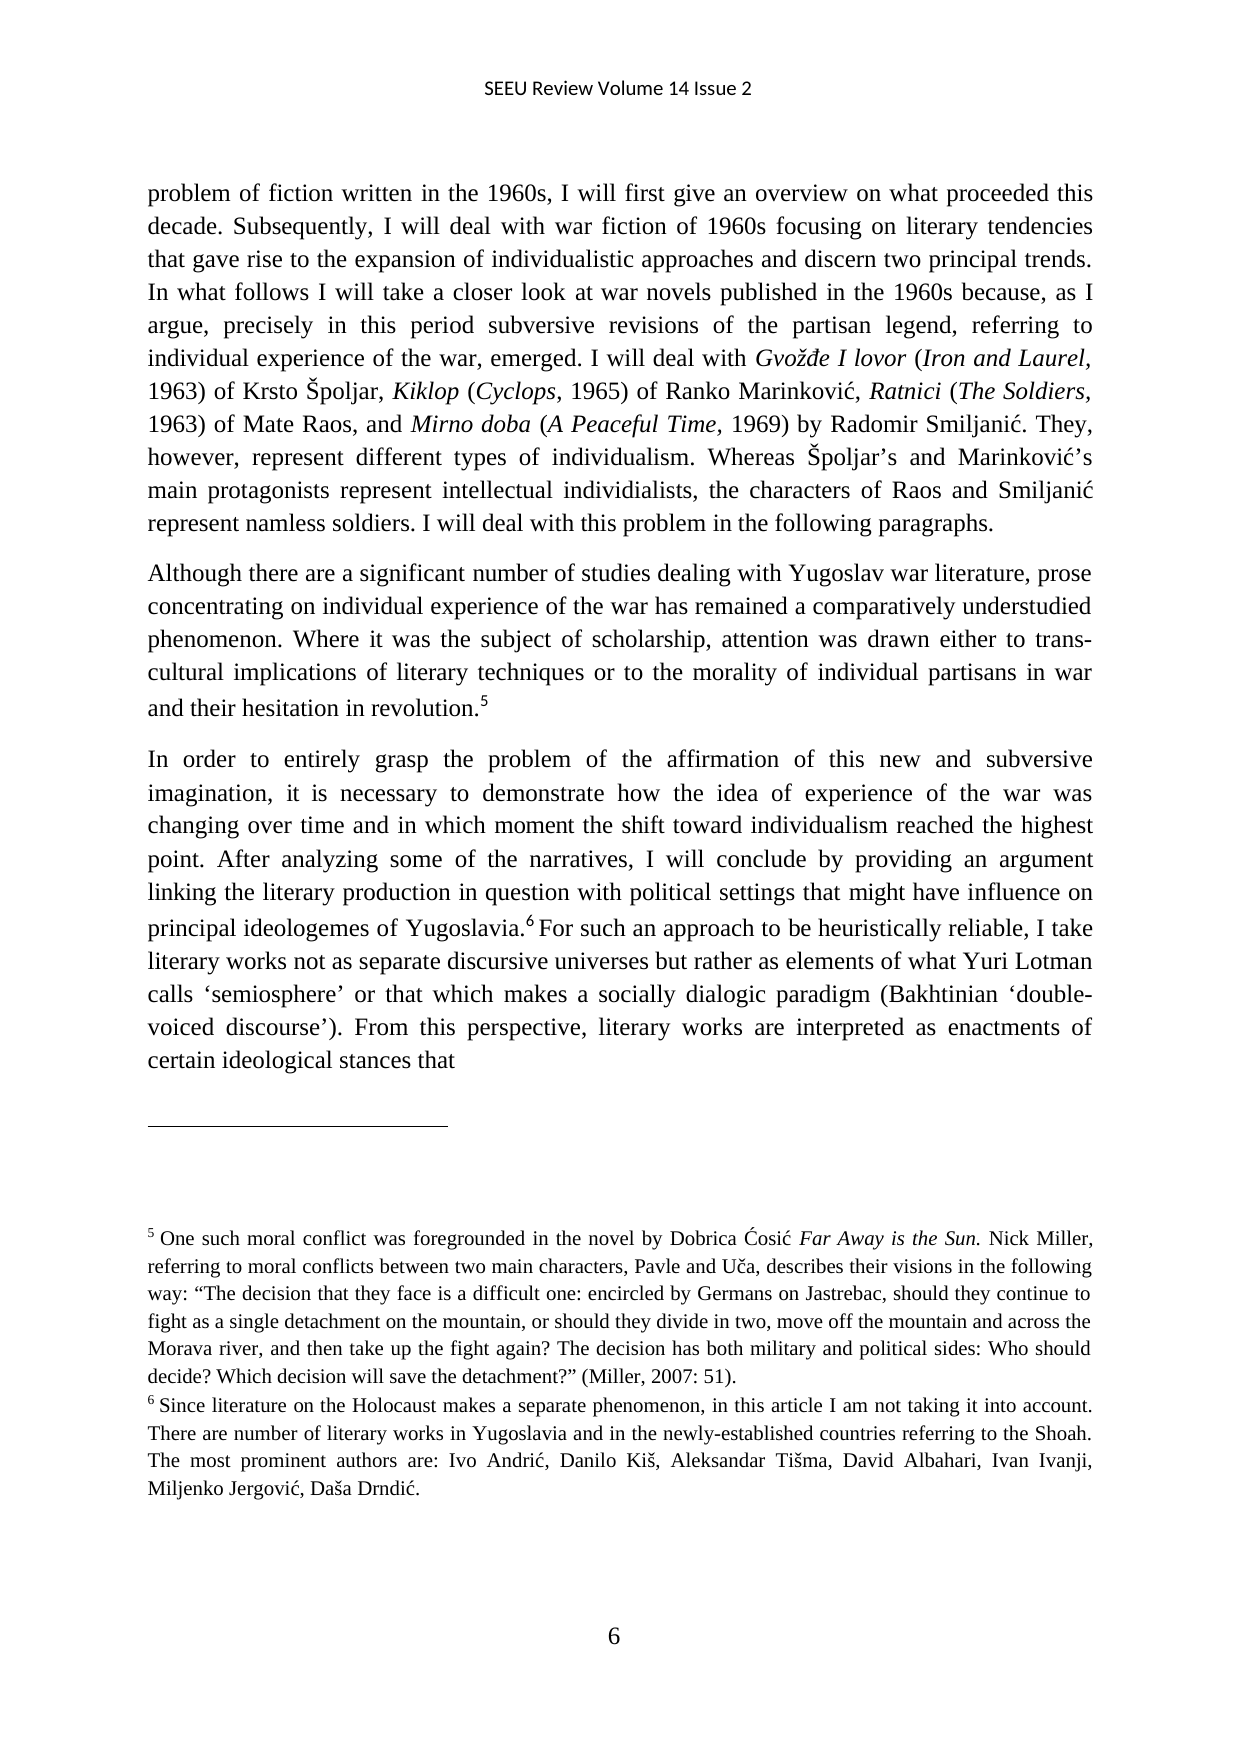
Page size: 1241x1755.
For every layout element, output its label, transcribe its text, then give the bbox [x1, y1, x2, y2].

text In order to entirely grasp the problem of the affirmation of this new and subversive imagination, it is necessary to demonstrate how the idea of experience of the war was changing over time and in which moment the shift toward individualism reached the highest point. After analyzing some of the narratives, I will conclude by providing an argument linking the literary production in question with political settings that might have influence on principal ideologemes of Yugoslavia.6 For such an approach to be heuristically reliable, I take literary works not as separate discursive universes but rather as elements of what Yuri Lotman calls ‘semiosphere’ or that which makes a socially dialogic paradigm (Bakhtinian ‘double-voiced discourse’). From this perspective, literary works are interpreted as enactments of certain ideological stances that [147, 744, 1093, 1074]
text Although there are a significant number of studies dealing with Yugoslav war literature, prose concentrating on individual experience of the war has remained a comparatively understudied phenomenon. Where it was the subject of scholarship, attention was drawn either to trans- cultural implications of literary techniques or to the morality of individual partisans in war and their hesitation in revolution.5 [147, 558, 1093, 722]
text problem of fiction written in the 1960s, I will first give an overview on what proceeded this decade. Subsequently, I will deal with war fiction of 1960s focusing on literary tendencies that gave rise to the expansion of individualistic approaches and discern two principal trends. In what follows I will take a closer look at war novels published in the 1960s because, as I argue, precisely in this period subversive revisions of the partisan legend, referring to individual experience of the war, emerged. I will deal with Gvožđe I lovor (Iron and Laurel, 1963) of Krsto Špoljar, Kiklop (Cyclops, 1965) of Ranko Marinković, Ratnici (The Soldiers, 1963) of Mate Raos, and Mirno doba (A Peaceful Time, 1969) by Radomir Smiljanić. They, however, represent different types of individualism. Whereas Špoljar’s and Marinković’s main protagonists represent intellectual individialists, the characters of Raos and Smiljanić represent namless soldiers. I will deal with this problem in the following paragraphs. [147, 178, 1094, 537]
text 5 One such moral conflict was foregrounded in the novel by Dobrica Ćosić Far Away is the Sun. Nick Miller, referring to moral conflicts between two main characters, Pavle and Uča, describes their visions in the following way: “The decision that they face is a difficult one: encircled by Germans on Jastrebac, should they continue to fight as a single detachment on the mountain, or should they divide in two, move off the mountain and across the Morava river, and then take up the fight again? The decision has both military and political sides: Who should decide? Which decision will save the detachment?” (Miller, 2007: 51). [147, 1224, 1093, 1388]
text 6 Since literature on the Holocaust makes a separate phenomenon, in this article I am not taking it into account. There are number of literary works in Yugoslavia and in the newly-established countries referring to the Shoah. The most prominent authors are: Ivo Andrić, Danilo Kiš, Aleksandar Tišma, David Albahari, Ivan Ivanji, Miljenko Jergović, Daša Drndić. [147, 1392, 1094, 1500]
